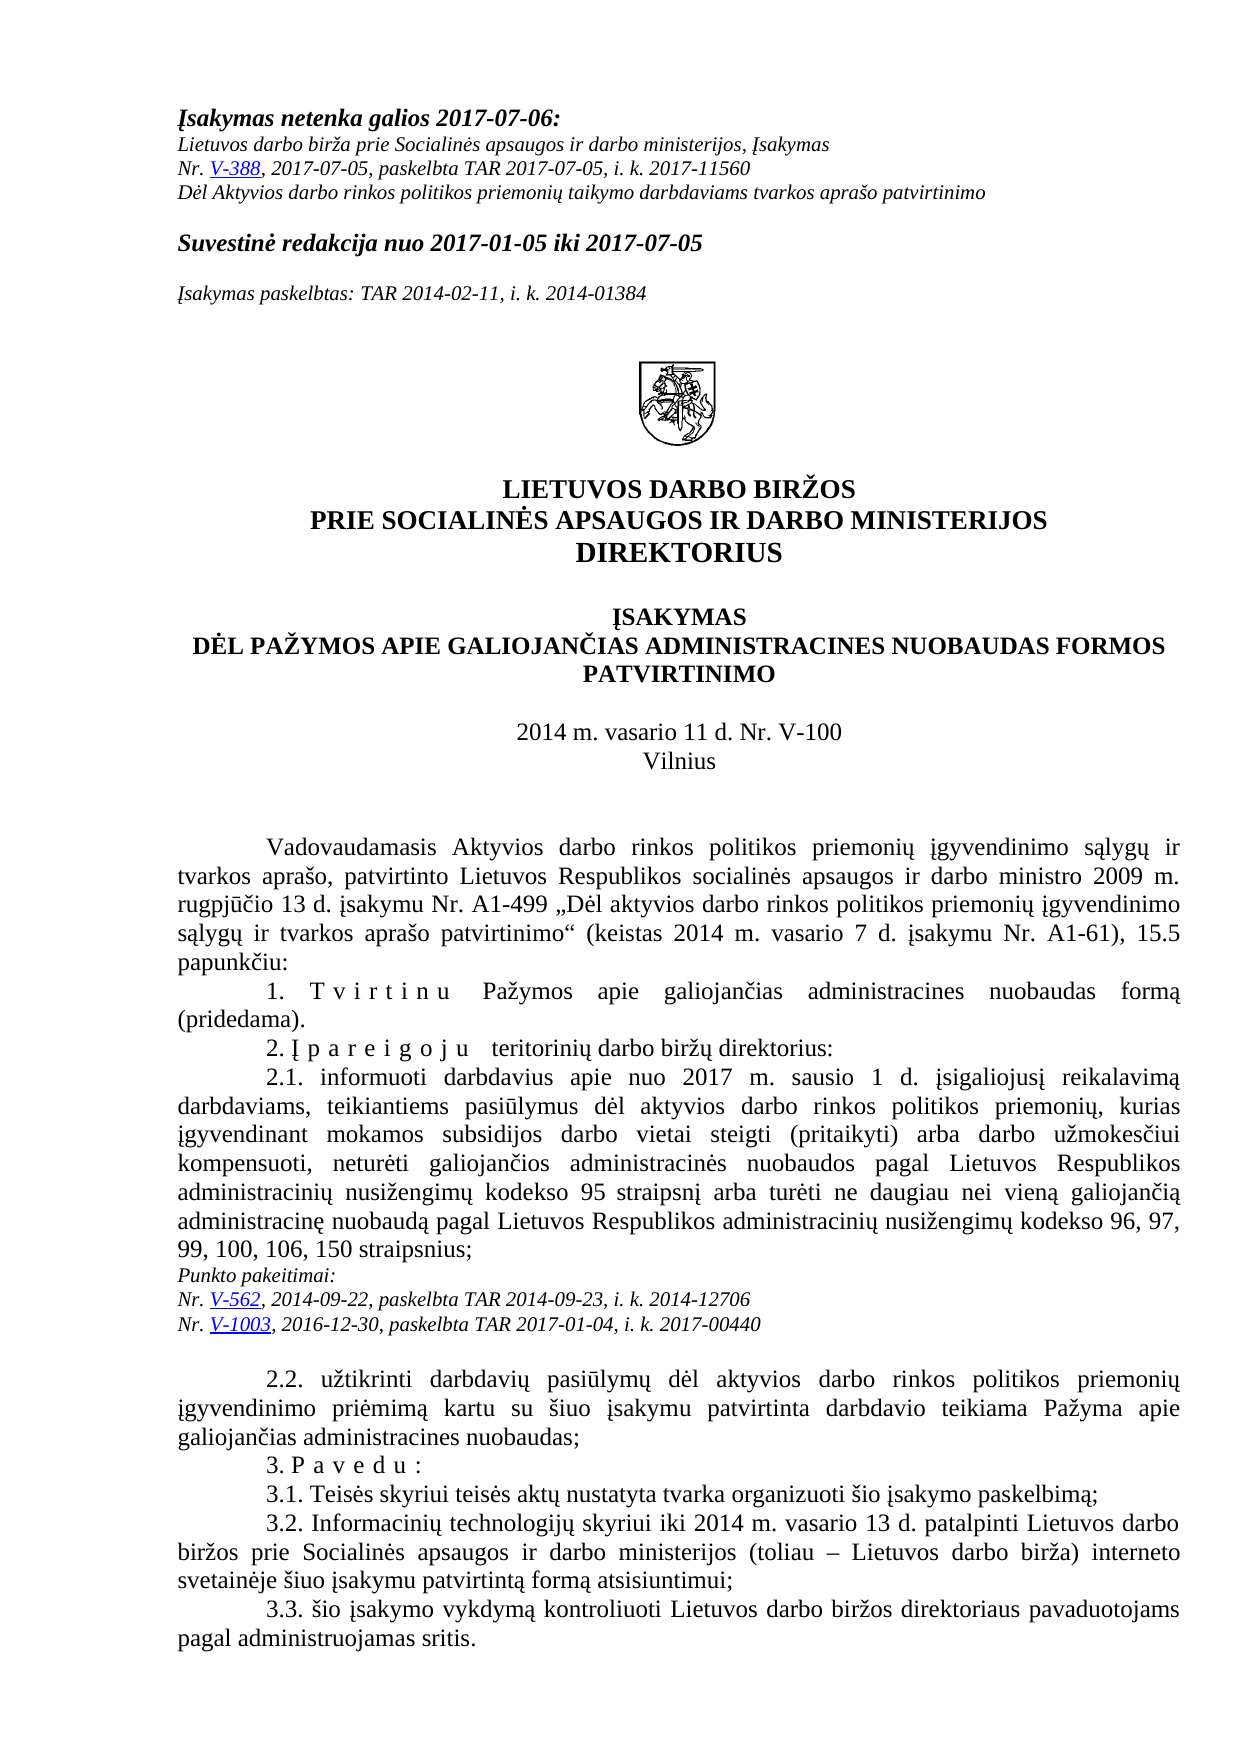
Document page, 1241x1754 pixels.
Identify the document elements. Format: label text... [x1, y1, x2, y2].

text 3. Pavedu: [177, 1451, 1181, 1479]
text Nr. V-388, 2017-07-05, paskelbta TAR 2017-07-05, i. k. 2017-11560 [177, 156, 1181, 180]
text LIETUVOS DARBO BIRŽOS prie socialinės apsaugos ir darbo ministerijos DIREKTORIUS [177, 473, 1181, 568]
text Suvestinė redakcija nuo 2017-01-05 iki 2017-07-05 [177, 228, 1181, 257]
text Dėl Aktyvios darbo rinkos politikos priemonių taikymo darbdaviams tvarkos aprašo patvirtinimo [177, 180, 1181, 204]
text 2. Įpareigoju teritorinių darbo biržų direktorius: [177, 1033, 1181, 1062]
text ĮSAKYMAS [177, 602, 1181, 631]
text 3.2. Informacinių technologijų skyriui iki 2014 m. vasario 13 d. patalpinti Lietuvos darbo biržos prie Socialinės apsaugos ir darbo ministerijos (toliau – Lietuvos darbo birža) interneto svetainėje šiuo įsakymu patvirtintą formą atsisiuntimui; [177, 1508, 1181, 1594]
text DĖL Pažymos apie galiojančias administracines nuobaudas formos PATVIRTINIMO [177, 631, 1181, 688]
text Lietuvos darbo birža prie Socialinės apsaugos ir darbo ministerijos, Įsakymas [177, 132, 1181, 156]
text 2.1. informuoti darbdavius apie nuo 2017 m. sausio 1 d. įsigaliojusį reikalavimą darbdaviams, teikiantiems pasiūlymus dėl aktyvios darbo rinkos politikos priemonių, kurias įgyvendinant mokamos subsidijos darbo vietai steigti (pritaikyti) arba darbo užmokesčiui kompensuoti, neturėti galiojančios administracinės nuobaudos pagal Lietuvos Respublikos administracinių nusižengimų kodekso 95 straipsnį arba turėti ne daugiau nei vieną galiojančią administracinę nuobaudą pagal Lietuvos Respublikos administracinių nusižengimų kodekso 96, 97, 99, 100, 106, 150 straipsnius; [177, 1062, 1181, 1263]
text 1. Tvirtinu Pažymos apie galiojančias administracines nuobaudas formą (pridedama). [177, 976, 1181, 1033]
text 2.2. užtikrinti darbdavių pasiūlymų dėl aktyvios darbo rinkos politikos priemonių įgyvendinimo priėmimą kartu su šiuo įsakymu patvirtinta darbdavio teikiama Pažyma apie galiojančias administracines nuobaudas; [177, 1364, 1181, 1451]
text Nr. V-562, 2014-09-22, paskelbta TAR 2014-09-23, i. k. 2014-12706 [177, 1287, 1181, 1311]
text Nr. V-1003, 2016-12-30, paskelbta TAR 2017-01-04, i. k. 2017-00440 [177, 1311, 1181, 1336]
text Vilnius [177, 746, 1181, 774]
text Punkto pakeitimai: [177, 1263, 1181, 1287]
text 3.1. Teisės skyriui teisės aktų nustatyta tvarka organizuoti šio įsakymo paskelbimą; [177, 1479, 1181, 1508]
text Vadovaudamasis Aktyvios darbo rinkos politikos priemonių įgyvendinimo sąlygų ir tvarkos aprašo, patvirtinto Lietuvos Respublikos socialinės apsaugos ir darbo ministro 2009 m. rugpjūčio 13 d. įsakymu Nr. A1-499 „Dėl aktyvios darbo rinkos politikos priemonių įgyvendinimo sąlygų ir tvarkos aprašo patvirtinimo“ (keistas 2014 m. vasario 7 d. įsakymu Nr. A1-61), 15.5 papunkčiu: [177, 832, 1181, 976]
text 3.3. šio įsakymo vykdymą kontroliuoti Lietuvos darbo biržos direktoriaus pavaduotojams pagal administruojamas sritis. [177, 1594, 1181, 1652]
text Įsakymas paskelbtas: TAR 2014-02-11, i. k. 2014-01384 [177, 281, 1181, 305]
text Įsakymas netenka galios 2017-07-06: [177, 103, 1181, 132]
text 2014 m. vasario 11 d. Nr. V-100 [177, 717, 1181, 746]
